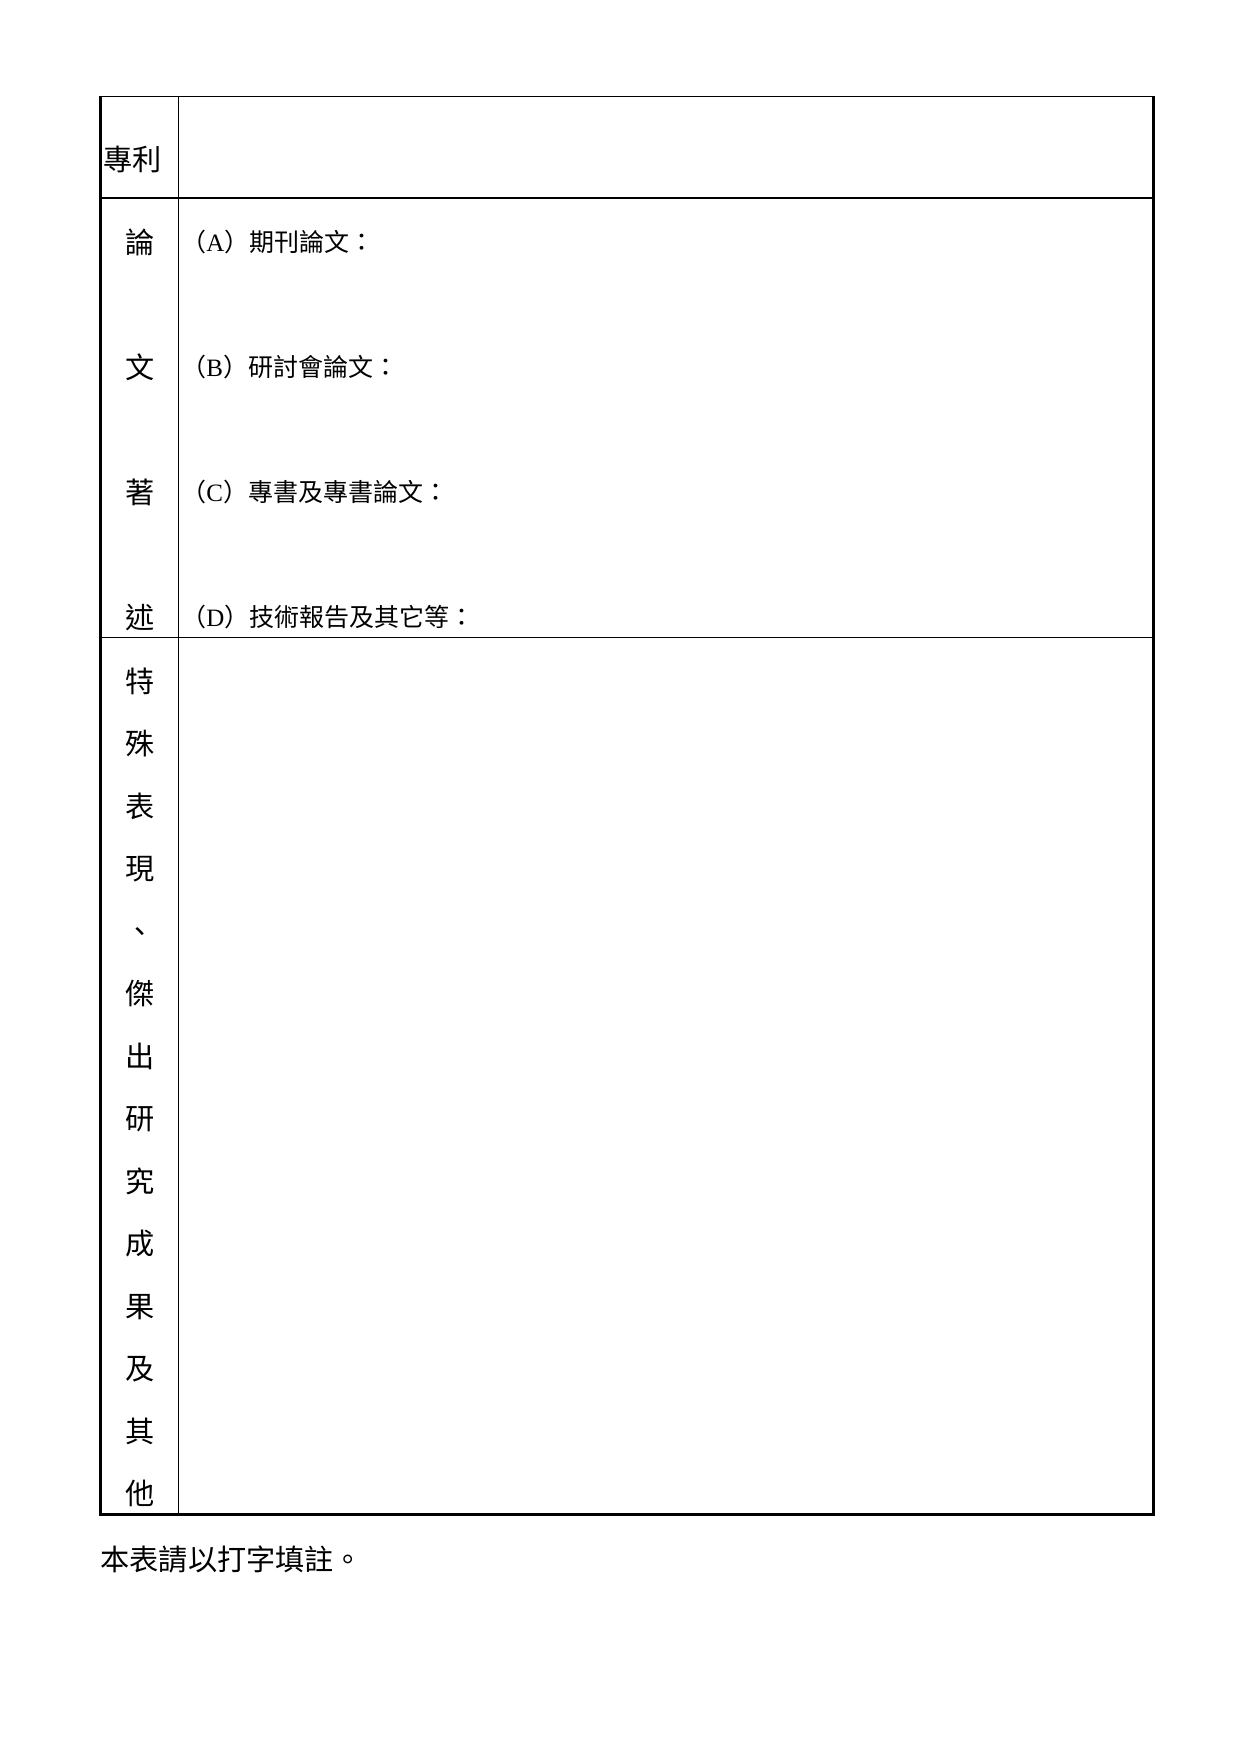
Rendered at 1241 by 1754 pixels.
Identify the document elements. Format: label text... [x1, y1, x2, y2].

table_cell 特 殊 表 現 、 傑 出 研 究 成 果 及 其 他 [102, 638, 178, 1513]
table_cell 論 文 著 述 [102, 199, 178, 636]
table_cell [179, 638, 1152, 1513]
table_cell 專利 [102, 97, 178, 197]
text 本表請以打字填註。 [100, 1516, 1104, 1578]
table_cell [179, 97, 1152, 197]
table_cell （A）期刊論文： （B）研討會論文： （C）專書及專書論文： （D）技術報告及其它等： [179, 199, 1152, 636]
